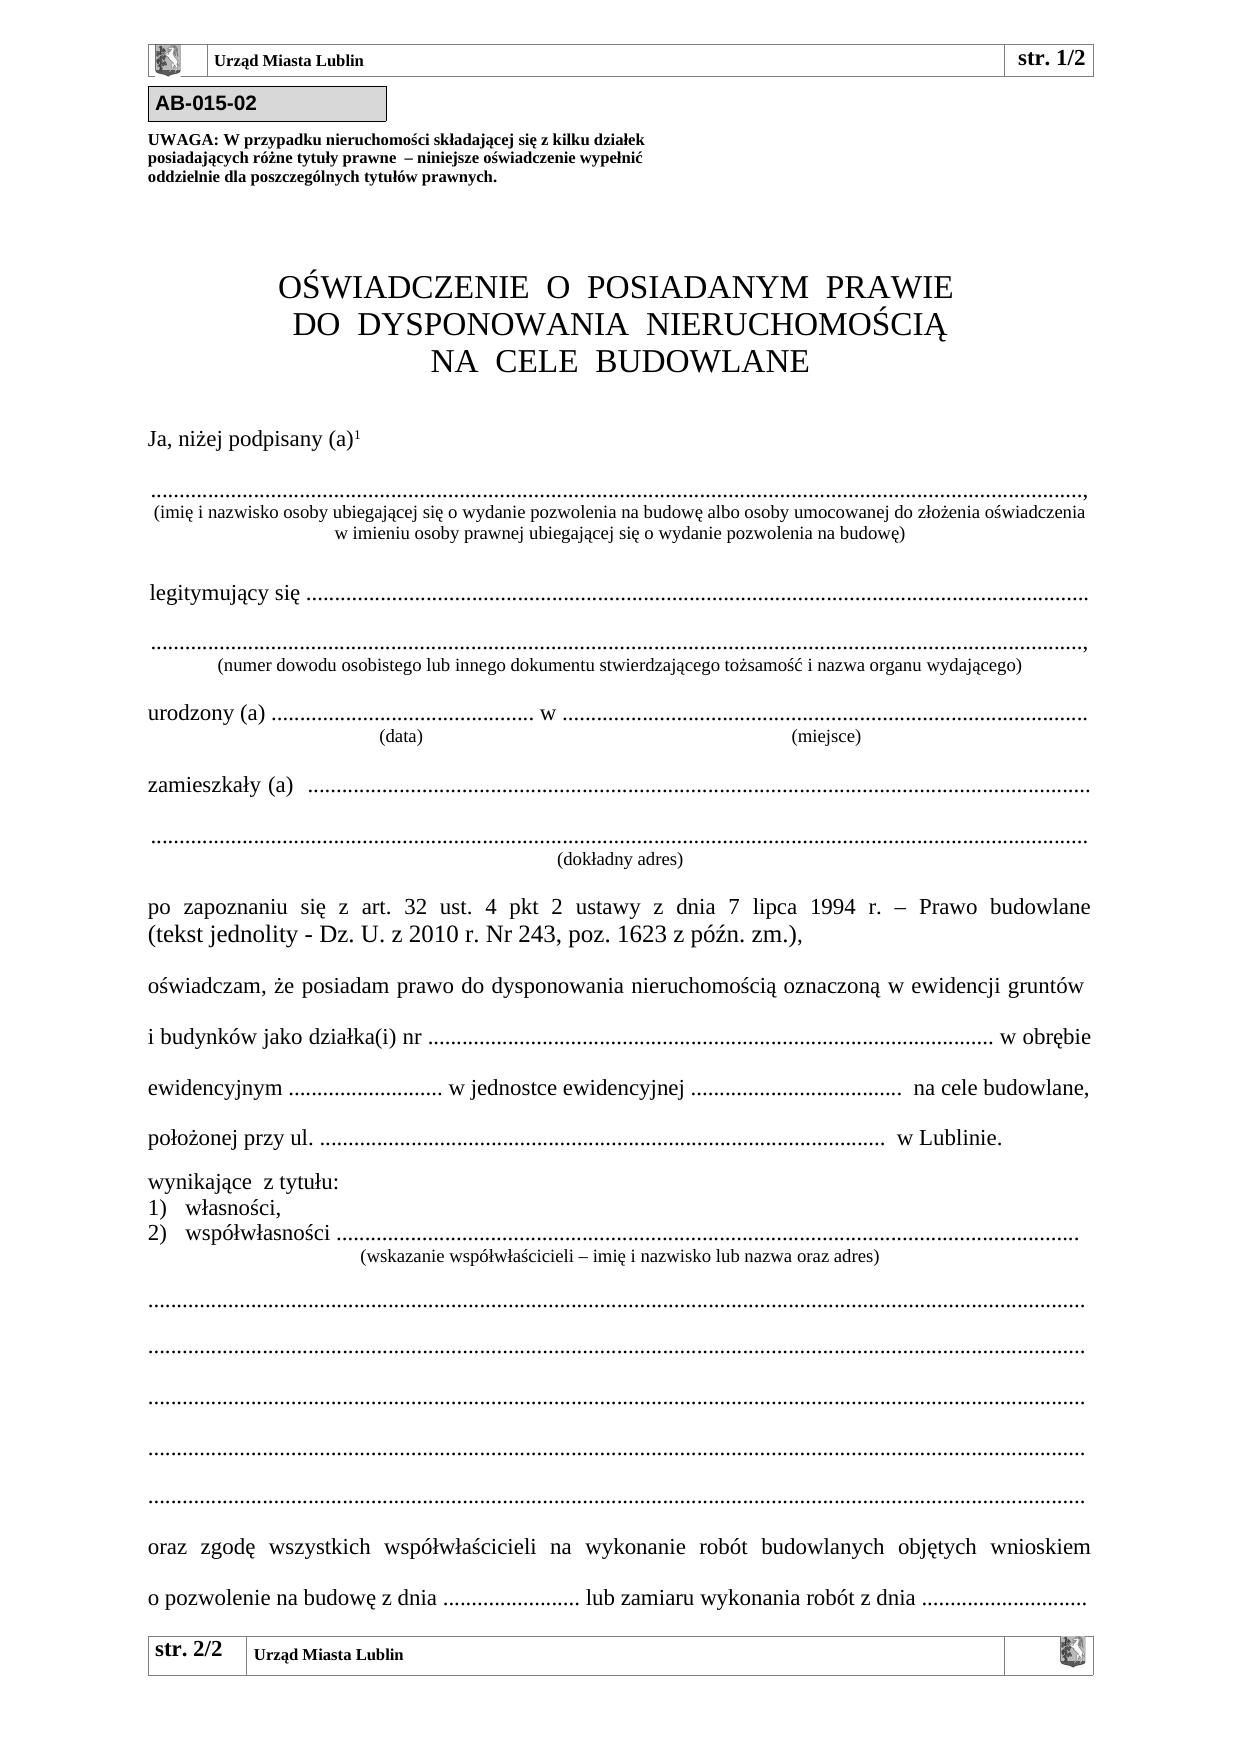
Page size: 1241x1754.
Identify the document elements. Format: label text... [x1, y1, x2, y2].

text .................................................................................................................................................................... [148, 1384, 1093, 1409]
table_header [181, 45, 207, 76]
list własności, [148, 1195, 1093, 1220]
table_header [1005, 1637, 1093, 1674]
text po zapoznaniu się z art. 32 ust. 4 pkt 2 ustawy z dnia 7 lipca 1994 r. – Prawo budowlane (tekst jednolity - Dz. U. z 2010 r. Nr 243, poz. 1623 z późn. zm.), [148, 894, 1093, 947]
text Ja, niżej podpisany (a)1 [148, 426, 1093, 451]
text zamieszkały (a) ......................................................................................................................................... [148, 772, 1093, 823]
text Oświadczenie o posiadanym prawie do dysponowania nieruchomością na cele budowlane [148, 269, 1093, 379]
text UWAGA: W przypadku nieruchomości składającej się z kilku działek posiadających różne tytuły prawne – niniejsze oświadczenie wypełnić oddzielnie dla poszczególnych tytułów prawnych. [148, 121, 1093, 186]
text legitymujący się ......................................................................................................................................... ..................................................................................................................................................................., (numer dowodu osobistego lub innego dokumentu stwierdzającego tożsamość i nazwa organu wydającego) [148, 580, 1093, 675]
text oraz zgodę wszystkich współwłaścicieli na wykonanie robót budowlanych objętych wnioskiem o pozwolenie na budowę z dnia ........................ lub zamiaru wykonania robót z dnia ............................. [148, 1534, 1093, 1610]
text wynikające z tytułu: [148, 1151, 1093, 1195]
text .................................................................................................................................................................... [148, 1435, 1093, 1460]
text .................................................................................................................................................................... [148, 1333, 1093, 1358]
table_header str. 2/2 [149, 1637, 246, 1674]
text i budynków jako działka(i) nr ................................................................................................... w obrębie ewidencyjnym ........................... w jednostce ewidencyjnej ..................................... na cele budowlane, [148, 1024, 1093, 1100]
text (wskazanie współwłaścicieli – imię i nazwisko lub nazwa oraz adres) [148, 1246, 1093, 1266]
table_header str. 1/2 [1005, 45, 1093, 76]
text (data) (miejsce) [148, 726, 1093, 747]
text (dokładny adres) [148, 848, 1093, 869]
text w imieniu osoby prawnej ubiegającej się o wydanie pozwolenia na budowę) [148, 523, 1093, 543]
picture [155, 44, 181, 77]
table_header Urząd Miasta Lublin [208, 45, 1004, 76]
text .................................................................................................................................................................... [148, 823, 1093, 848]
text oświadczam, że posiadam prawo do dysponowania nieruchomością oznaczoną w ewidencji gruntów [148, 973, 1093, 1024]
text położonej przy ul. ................................................................................................... w Lublinie. [148, 1125, 1093, 1151]
text urodzony (a) .............................................. w ............................................................................................ [148, 700, 1093, 726]
table_header [149, 45, 155, 76]
picture [1059, 1636, 1086, 1668]
table_header AB-015-02 [149, 87, 386, 121]
table_header Urząd Miasta Lublin [247, 1637, 1004, 1674]
text ..................................................................................................................................................................., (imię i nazwisko osoby ubiegającej się o wydanie pozwolenia na budowę albo osoby umocowanej do złożenia oświadczenia [148, 477, 1093, 523]
list współwłasności .................................................................................................................................. [148, 1220, 1093, 1246]
text .................................................................................................................................................................... [148, 1460, 1093, 1509]
text .................................................................................................................................................................... [148, 1287, 1093, 1312]
